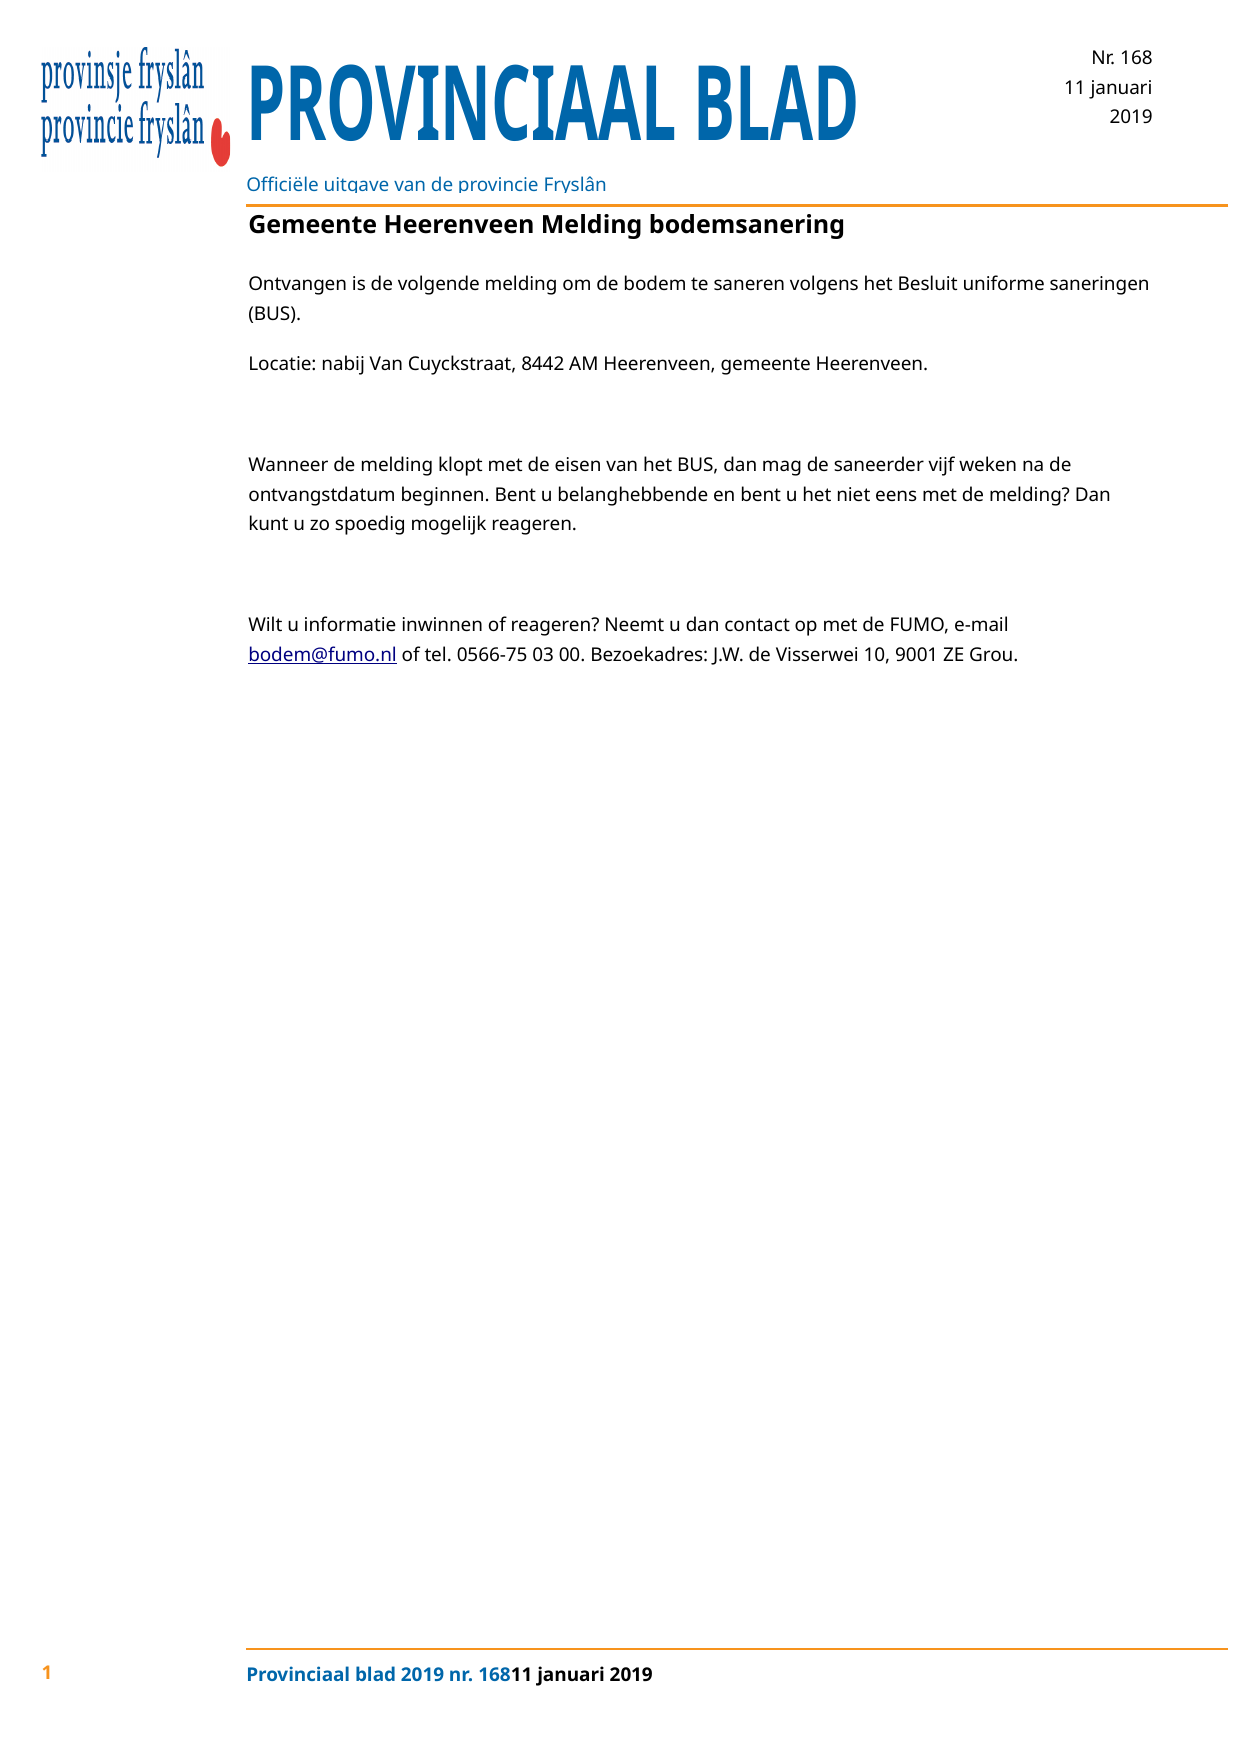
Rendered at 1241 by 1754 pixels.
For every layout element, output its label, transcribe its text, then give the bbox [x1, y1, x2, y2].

picture [41, 47, 231, 172]
text Ontvangen is de volgende melding om de bodem te saneren volgens het Besluit uniforme saneringen (BUS). [248, 270, 1152, 326]
text Wanneer de melding klopt met de eisen van het BUS, dan mag de saneerder vijf weken na de ontvangstdatum beginnen. Bent u belanghebbende en bent u het niet eens met de melding? Dan kunt u zo spoedig mogelijk reageren. [248, 451, 1152, 536]
text Wilt u informatie inwinnen of reageren? Neemt u dan contact op met de FUMO, e-mail bodem@fumo.nl of tel. 0566-75 03 00. Bezoekadres: J.W. de Visserwei 10, 9001 ZE Grou. [248, 611, 1152, 666]
text Gemeente Heerenveen Melding bodemsanering [248, 207, 1152, 241]
text Locatie: nabij Van Cuyckstraat, 8442 AM Heerenveen, gemeente Heerenveen. [248, 350, 1152, 376]
